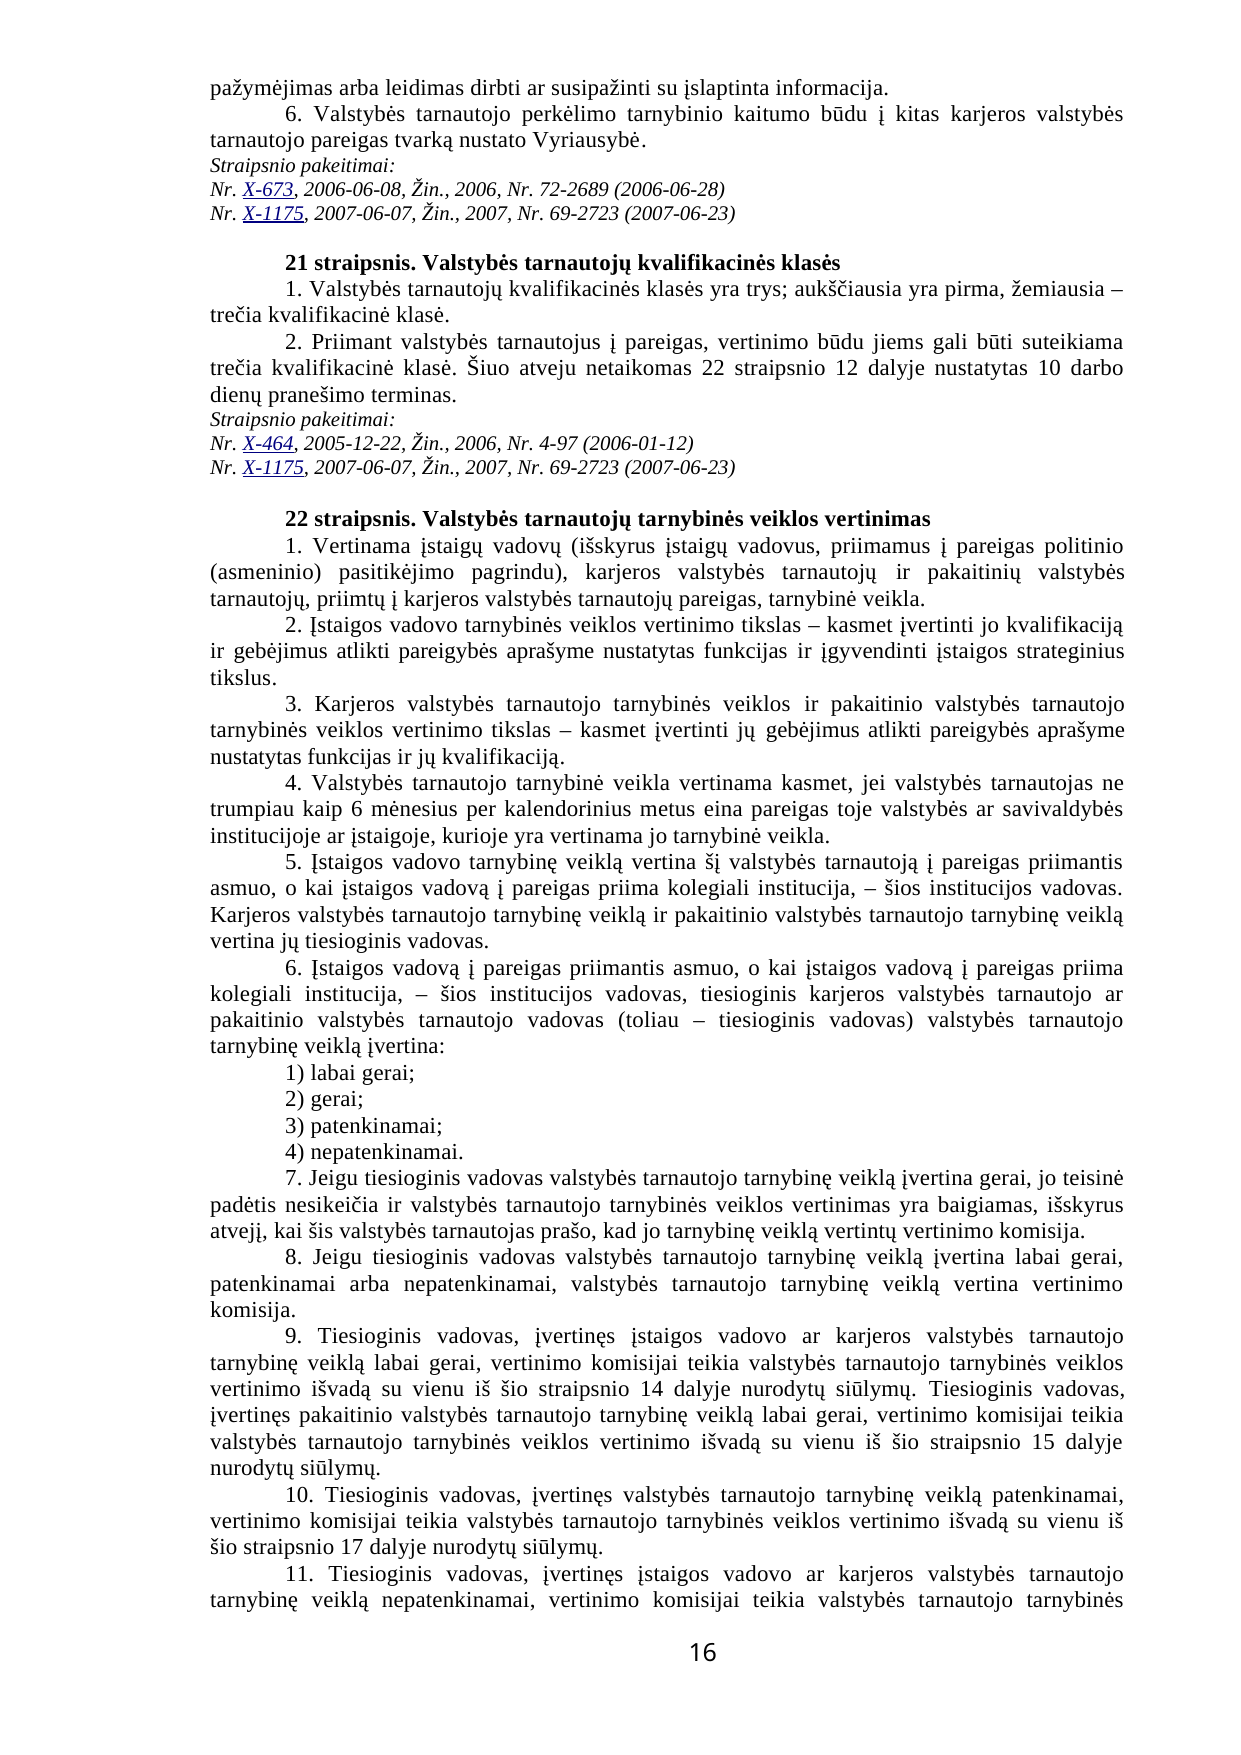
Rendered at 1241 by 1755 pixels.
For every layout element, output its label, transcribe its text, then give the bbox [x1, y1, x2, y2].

text Nr. X-1175, 2007-06-07, Žin., 2007, Nr. 69-2723 (2007-06-23) [210, 201, 1120, 225]
text 3) patenkinamai; [210, 1112, 1126, 1138]
text Nr. X-1175, 2007-06-07, Žin., 2007, Nr. 69-2723 (2007-06-23) [210, 455, 1120, 479]
text Straipsnio pakeitimai: [210, 407, 1126, 431]
text 4) nepatenkinamai. [210, 1138, 1126, 1164]
text 3. Karjeros valstybės tarnautojo tarnybinės veiklos ir pakaitinio valstybės tarnautojo tarnybinės veiklos vertinimo tikslas – kasmet įvertinti jų gebėjimus atlikti pareigybės aprašyme nustatytas funkcijas ir jų kvalifikaciją. [210, 690, 1126, 769]
text 8. Jeigu tiesioginis vadovas valstybės tarnautojo tarnybinę veiklą įvertina labai gerai, patenkinamai arba nepatenkinamai, valstybės tarnautojo tarnybinę veiklą vertina vertinimo komisija. [210, 1243, 1126, 1322]
text 2) gerai; [210, 1085, 1126, 1112]
text 1) labai gerai; [210, 1059, 1126, 1085]
text 9. Tiesioginis vadovas, įvertinęs įstaigos vadovo ar karjeros valstybės tarnautojo tarnybinę veiklą labai gerai, vertinimo komisijai teikia valstybės tarnautojo tarnybinės veiklos vertinimo išvadą su vienu iš šio straipsnio 14 dalyje nurodytų siūlymų. Tiesioginis vadovas, įvertinęs pakaitinio valstybės tarnautojo tarnybinę veiklą labai gerai, vertinimo komisijai teikia valstybės tarnautojo tarnybinės veiklos vertinimo išvadą su vienu iš šio straipsnio 15 dalyje nurodytų siūlymų. [210, 1322, 1126, 1481]
text 11. Tiesioginis vadovas, įvertinęs įstaigos vadovo ar karjeros valstybės tarnautojo tarnybinę veiklą nepatenkinamai, vertinimo komisijai teikia valstybės tarnautojo tarnybinės [210, 1560, 1126, 1612]
text 22 straipsnis. Valstybės tarnautojų tarnybinės veiklos vertinimas [210, 506, 1126, 532]
text 2. Priimant valstybės tarnautojus į pareigas, vertinimo būdu jiems gali būti suteikiama trečia kvalifikacinė klasė. Šiuo atveju netaikomas 22 straipsnio 12 dalyje nustatytas 10 darbo dienų pranešimo terminas. [210, 328, 1126, 407]
text 6. Valstybės tarnautojo perkėlimo tarnybinio kaitumo būdu į kitas karjeros valstybės tarnautojo pareigas tvarką nustato Vyriausybė. [210, 100, 1126, 153]
text 5. Įstaigos vadovo tarnybinę veiklą vertina šį valstybės tarnautoją į pareigas priimantis asmuo, o kai įstaigos vadovą į pareigas priima kolegiali institucija, – šios institucijos vadovas. Karjeros valstybės tarnautojo tarnybinę veiklą ir pakaitinio valstybės tarnautojo tarnybinę veiklą vertina jų tiesioginis vadovas. [210, 848, 1126, 953]
text 10. Tiesioginis vadovas, įvertinęs valstybės tarnautojo tarnybinę veiklą patenkinamai, vertinimo komisijai teikia valstybės tarnautojo tarnybinės veiklos vertinimo išvadą su vienu iš šio straipsnio 17 dalyje nurodytų siūlymų. [210, 1481, 1126, 1560]
text Straipsnio pakeitimai: [210, 153, 1120, 177]
text 21 straipsnis. Valstybės tarnautojų kvalifikacinės klasės [210, 249, 1126, 275]
text pažymėjimas arba leidimas dirbti ar susipažinti su įslaptinta informacija. [210, 73, 1126, 100]
text 6. Įstaigos vadovą į pareigas priimantis asmuo, o kai įstaigos vadovą į pareigas priima kolegiali institucija, – šios institucijos vadovas, tiesioginis karjeros valstybės tarnautojo ar pakaitinio valstybės tarnautojo vadovas (toliau – tiesioginis vadovas) valstybės tarnautojo tarnybinę veiklą įvertina: [210, 953, 1126, 1059]
text 7. Jeigu tiesioginis vadovas valstybės tarnautojo tarnybinę veiklą įvertina gerai, jo teisinė padėtis nesikeičia ir valstybės tarnautojo tarnybinės veiklos vertinimas yra baigiamas, išskyrus atvejį, kai šis valstybės tarnautojas prašo, kad jo tarnybinę veiklą vertintų vertinimo komisija. [210, 1164, 1126, 1243]
text Nr. X-464, 2005-12-22, Žin., 2006, Nr. 4-97 (2006-01-12) [210, 431, 1120, 455]
text Nr. X-673, 2006-06-08, Žin., 2006, Nr. 72-2689 (2006-06-28) [210, 177, 1120, 201]
text 4. Valstybės tarnautojo tarnybinė veikla vertinama kasmet, jei valstybės tarnautojas ne trumpiau kaip 6 mėnesius per kalendorinius metus eina pareigas toje valstybės ar savivaldybės institucijoje ar įstaigoje, kurioje yra vertinama jo tarnybinė veikla. [210, 769, 1126, 848]
text 1. Valstybės tarnautojų kvalifikacinės klasės yra trys; aukščiausia yra pirma, žemiausia – trečia kvalifikacinė klasė. [210, 275, 1126, 328]
text 2. Įstaigos vadovo tarnybinės veiklos vertinimo tikslas – kasmet įvertinti jo kvalifikaciją ir gebėjimus atlikti pareigybės aprašyme nustatytas funkcijas ir įgyvendinti įstaigos strateginius tikslus. [210, 611, 1126, 690]
text 1. Vertinama įstaigų vadovų (išskyrus įstaigų vadovus, priimamus į pareigas politinio (asmeninio) pasitikėjimo pagrindu), karjeros valstybės tarnautojų ir pakaitinių valstybės tarnautojų, priimtų į karjeros valstybės tarnautojų pareigas, tarnybinė veikla. [210, 532, 1126, 611]
